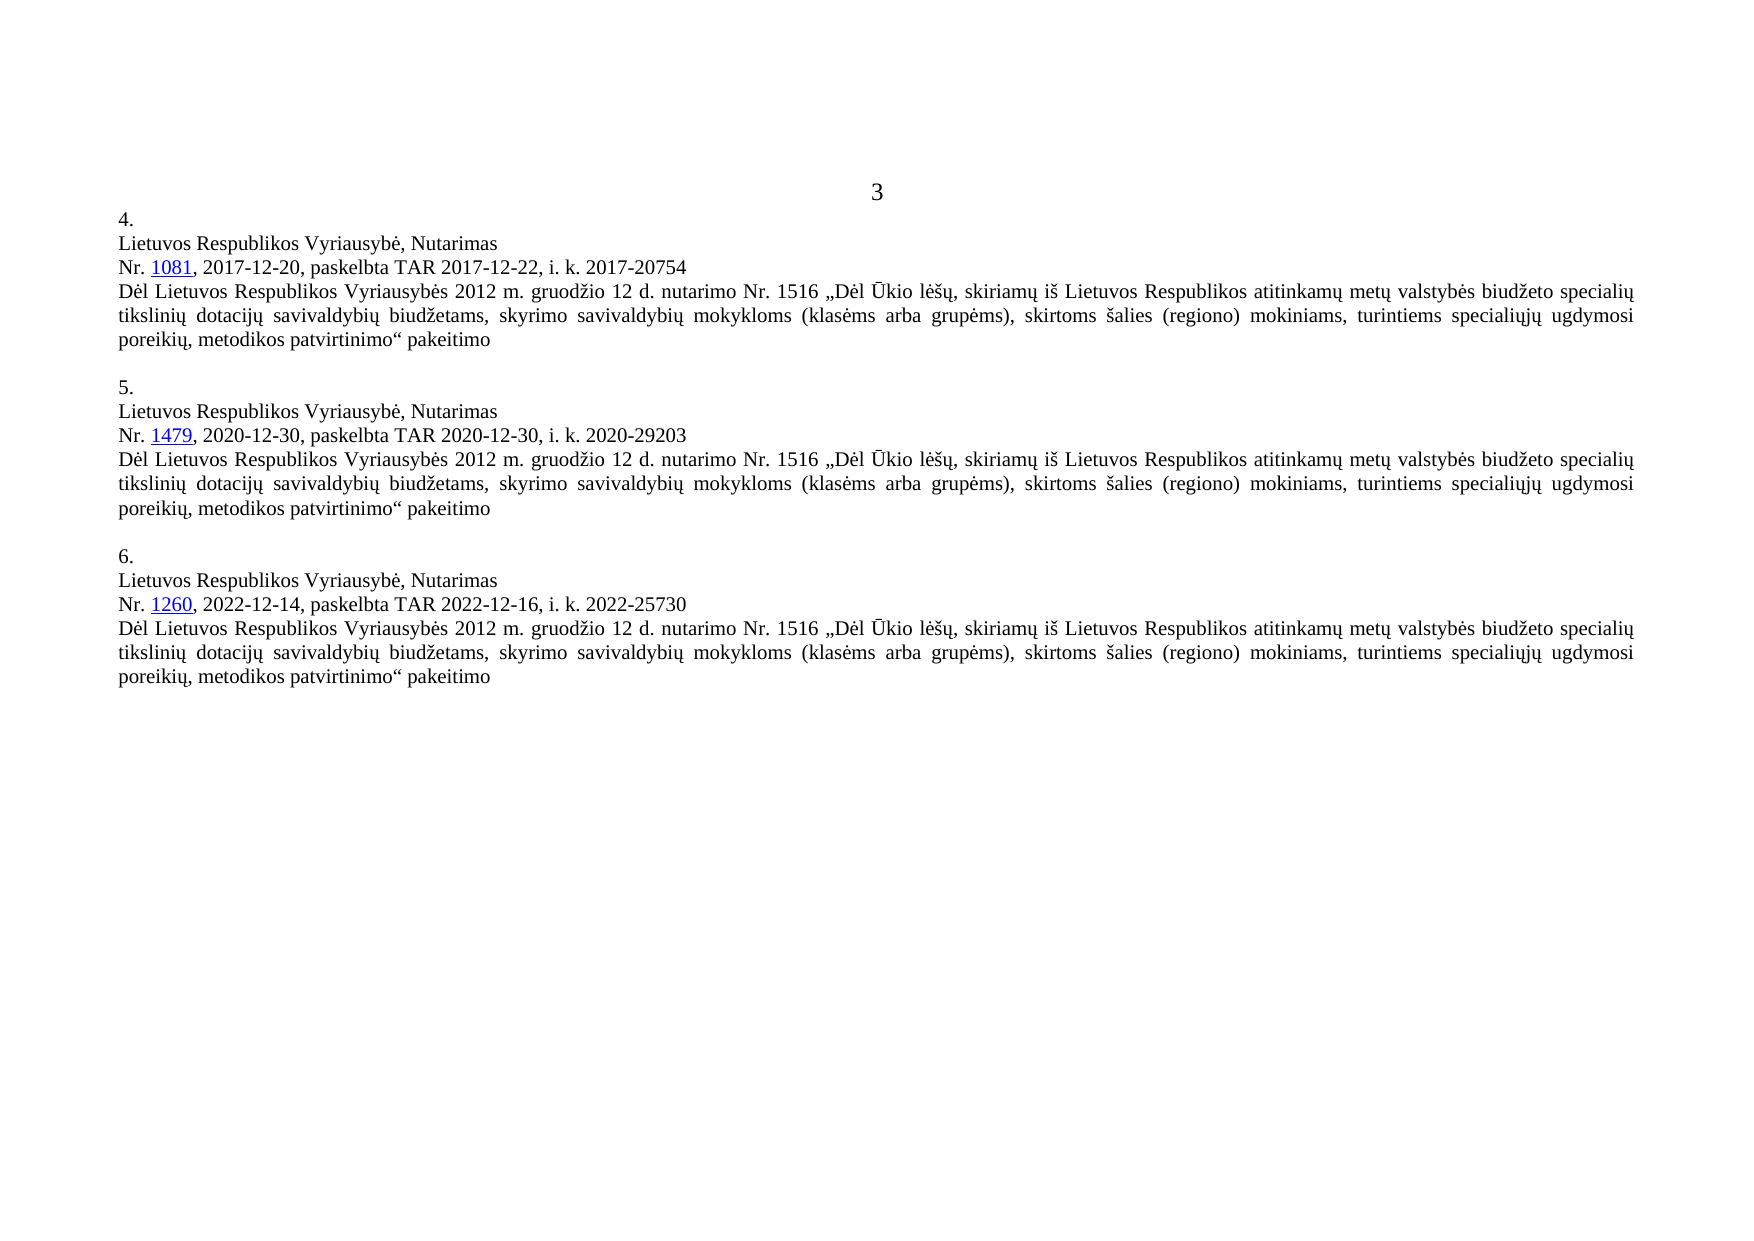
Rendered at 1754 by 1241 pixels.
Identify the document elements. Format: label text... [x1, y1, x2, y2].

text Nr. 1479, 2020-12-30, paskelbta TAR 2020-12-30, i. k. 2020-29203 [118, 423, 1636, 447]
text Lietuvos Respublikos Vyriausybė, Nutarimas [118, 568, 1636, 592]
text Dėl Lietuvos Respublikos Vyriausybės 2012 m. gruodžio 12 d. nutarimo Nr. 1516 „Dėl Ūkio lėšų, skiriamų iš Lietuvos Respublikos atitinkamų metų valstybės biudžeto specialių tikslinių dotacijų savivaldybių biudžetams, skyrimo savivaldybių mokykloms (klasėms arba grupėms), skirtoms šalies (regiono) mokiniams, turintiems specialiųjų ugdymosi poreikių, metodikos patvirtinimo“ pakeitimo [118, 616, 1636, 688]
text Nr. 1260, 2022-12-14, paskelbta TAR 2022-12-16, i. k. 2022-25730 [118, 592, 1636, 616]
text Lietuvos Respublikos Vyriausybė, Nutarimas [118, 231, 1636, 255]
text Lietuvos Respublikos Vyriausybė, Nutarimas [118, 399, 1636, 423]
text Dėl Lietuvos Respublikos Vyriausybės 2012 m. gruodžio 12 d. nutarimo Nr. 1516 „Dėl Ūkio lėšų, skiriamų iš Lietuvos Respublikos atitinkamų metų valstybės biudžeto specialių tikslinių dotacijų savivaldybių biudžetams, skyrimo savivaldybių mokykloms (klasėms arba grupėms), skirtoms šalies (regiono) mokiniams, turintiems specialiųjų ugdymosi poreikių, metodikos patvirtinimo“ pakeitimo [118, 447, 1636, 519]
text 4. [118, 207, 1636, 231]
text Dėl Lietuvos Respublikos Vyriausybės 2012 m. gruodžio 12 d. nutarimo Nr. 1516 „Dėl Ūkio lėšų, skiriamų iš Lietuvos Respublikos atitinkamų metų valstybės biudžeto specialių tikslinių dotacijų savivaldybių biudžetams, skyrimo savivaldybių mokykloms (klasėms arba grupėms), skirtoms šalies (regiono) mokiniams, turintiems specialiųjų ugdymosi poreikių, metodikos patvirtinimo“ pakeitimo [118, 279, 1636, 351]
text 6. [118, 543, 1636, 568]
text Nr. 1081, 2017-12-20, paskelbta TAR 2017-12-22, i. k. 2017-20754 [118, 255, 1636, 279]
text 5. [118, 375, 1636, 399]
